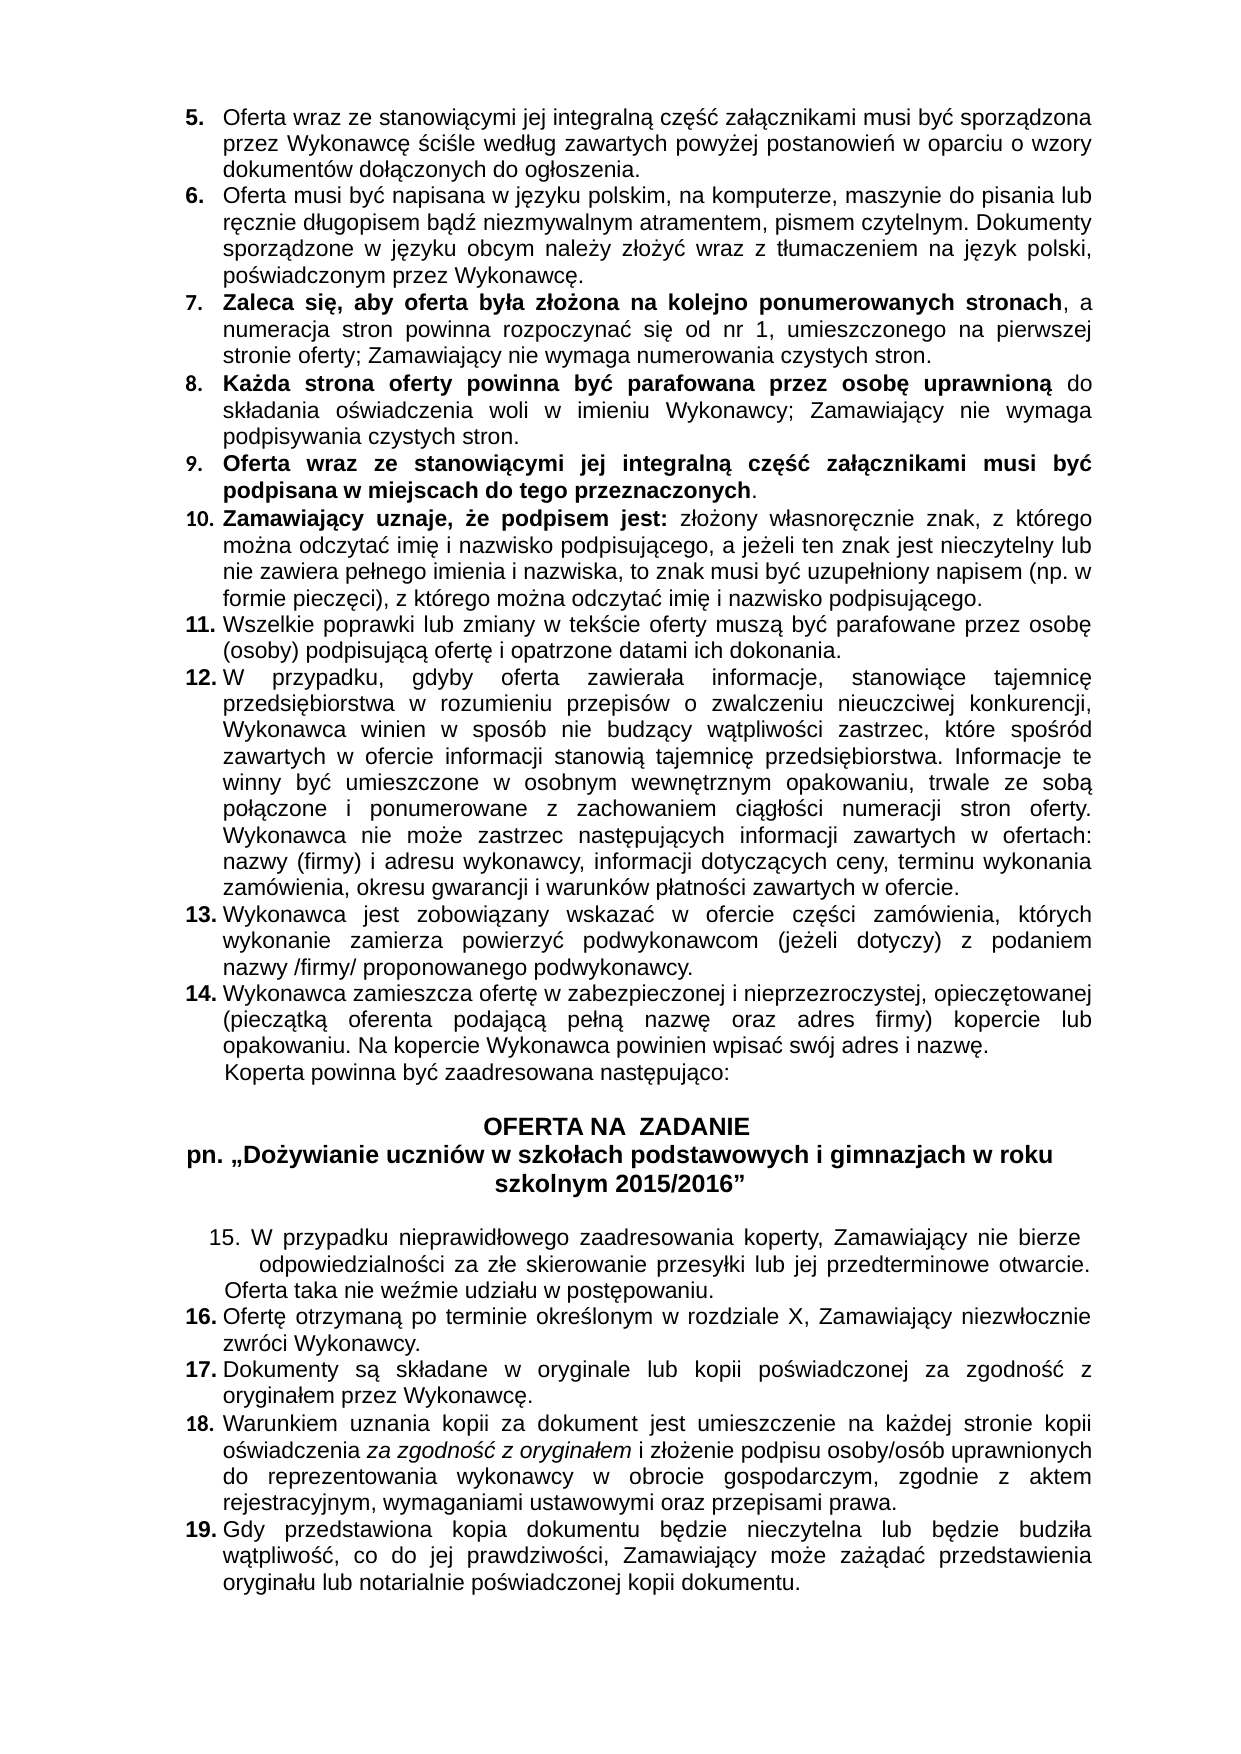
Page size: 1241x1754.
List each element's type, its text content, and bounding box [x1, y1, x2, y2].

text OFERTA NA ZADANIE [148, 1112, 1092, 1140]
list Ofertę otrzymaną po terminie określonym w rozdziale X, Zamawiający niezwłocznie zwróci Wykonawcy. [185, 1303, 1092, 1356]
text pn. „Dożywianie uczniów w szkołach podstawowych i gimnazjach w roku szkolnym 2015/2016” [148, 1140, 1092, 1198]
list Oferta wraz ze stanowiącymi jej integralną część załącznikami musi być podpisana w miejscach do tego przeznaczonych. [185, 449, 1092, 504]
list Wykonawca jest zobowiązany wskazać w ofercie części zamówienia, których wykonanie zamierza powierzyć podwykonawcom (jeżeli dotyczy) z podaniem nazwy /firmy/ proponowanego podwykonawcy. [185, 901, 1092, 980]
list Warunkiem uznania kopii za dokument jest umieszczenie na każdej stronie kopii oświadczenia za zgodność z oryginałem i złożenie podpisu osoby/osób uprawnionych do reprezentowania wykonawcy w obrocie gospodarczym, zgodnie z aktem rejestracyjnym, wymaganiami ustawowymi oraz przepisami prawa. [185, 1409, 1092, 1516]
list W przypadku, gdyby oferta zawierała informacje, stanowiące tajemnicę przedsiębiorstwa w rozumieniu przepisów o zwalczeniu nieuczciwej konkurencji, Wykonawca winien w sposób nie budzący wątpliwości zastrzec, które spośród zawartych w ofercie informacji stanowią tajemnicę przedsiębiorstwa. Informacje te winny być umieszczone w osobnym wewnętrznym opakowaniu, trwale ze sobą połączone i ponumerowane z zachowaniem ciągłości numeracji stron oferty. Wykonawca nie może zastrzec następujących informacji zawartych w ofertach: nazwy (firmy) i adresu wykonawcy, informacji dotyczących ceny, terminu wykonania zamówienia, okresu gwarancji i warunków płatności zawartych w ofercie. [185, 663, 1092, 901]
list Gdy przedstawiona kopia dokumentu będzie nieczytelna lub będzie budziła wątpliwość, co do jej prawdziwości, Zamawiający może zażądać przedstawienia oryginału lub notarialnie poświadczonej kopii dokumentu. [185, 1516, 1092, 1595]
list Zamawiający uznaje, że podpisem jest: złożony własnoręcznie znak, z którego można odczytać imię i nazwisko podpisującego, a jeżeli ten znak jest nieczytelny lub nie zawiera pełnego imienia i nazwiska, to znak musi być uzupełniony napisem (np. w formie pieczęci), z którego można odczytać imię i nazwisko podpisującego. [185, 504, 1092, 611]
list Każda strona oferty powinna być parafowana przez osobę uprawnioną do składania oświadczenia woli w imieniu Wykonawcy; Zamawiający nie wymaga podpisywania czystych stron. [185, 369, 1092, 449]
text Koperta powinna być zaadresowana następująco: [148, 1059, 1092, 1085]
list Dokumenty są składane w oryginale lub kopii poświadczonej za zgodność z oryginałem przez Wykonawcę. [185, 1356, 1092, 1409]
text 15. W przypadku nieprawidłowego zaadresowania koperty, Zamawiający nie bierze odpowiedzialności za złe skierowanie przesyłki lub jej przedterminowe otwarcie. Oferta taka nie weźmie udziału w postępowaniu. [148, 1224, 1092, 1303]
list Wykonawca zamieszcza ofertę w zabezpieczonej i nieprzezroczystej, opieczętowanej (pieczątką oferenta podającą pełną nazwę oraz adres firmy) kopercie lub opakowaniu. Na kopercie Wykonawca powinien wpisać swój adres i nazwę. [185, 980, 1092, 1059]
list Wszelkie poprawki lub zmiany w tekście oferty muszą być parafowane przez osobę (osoby) podpisującą ofertę i opatrzone datami ich dokonania. [185, 611, 1092, 663]
list Oferta musi być napisana w języku polskim, na komputerze, maszynie do pisania lub ręcznie długopisem bądź niezmywalnym atramentem, pismem czytelnym. Dokumenty sporządzone w języku obcym należy złożyć wraz z tłumaczeniem na język polski, poświadczonym przez Wykonawcę. [185, 182, 1092, 288]
list Zaleca się, aby oferta była złożona na kolejno ponumerowanych stronach, a numeracja stron powinna rozpoczynać się od nr 1, umieszczonego na pierwszej stronie oferty; Zamawiający nie wymaga numerowania czystych stron. [185, 288, 1092, 369]
list Oferta wraz ze stanowiącymi jej integralną część załącznikami musi być sporządzona przez Wykonawcę ściśle według zawartych powyżej postanowień w oparciu o wzory dokumentów dołączonych do ogłoszenia. [185, 103, 1092, 182]
